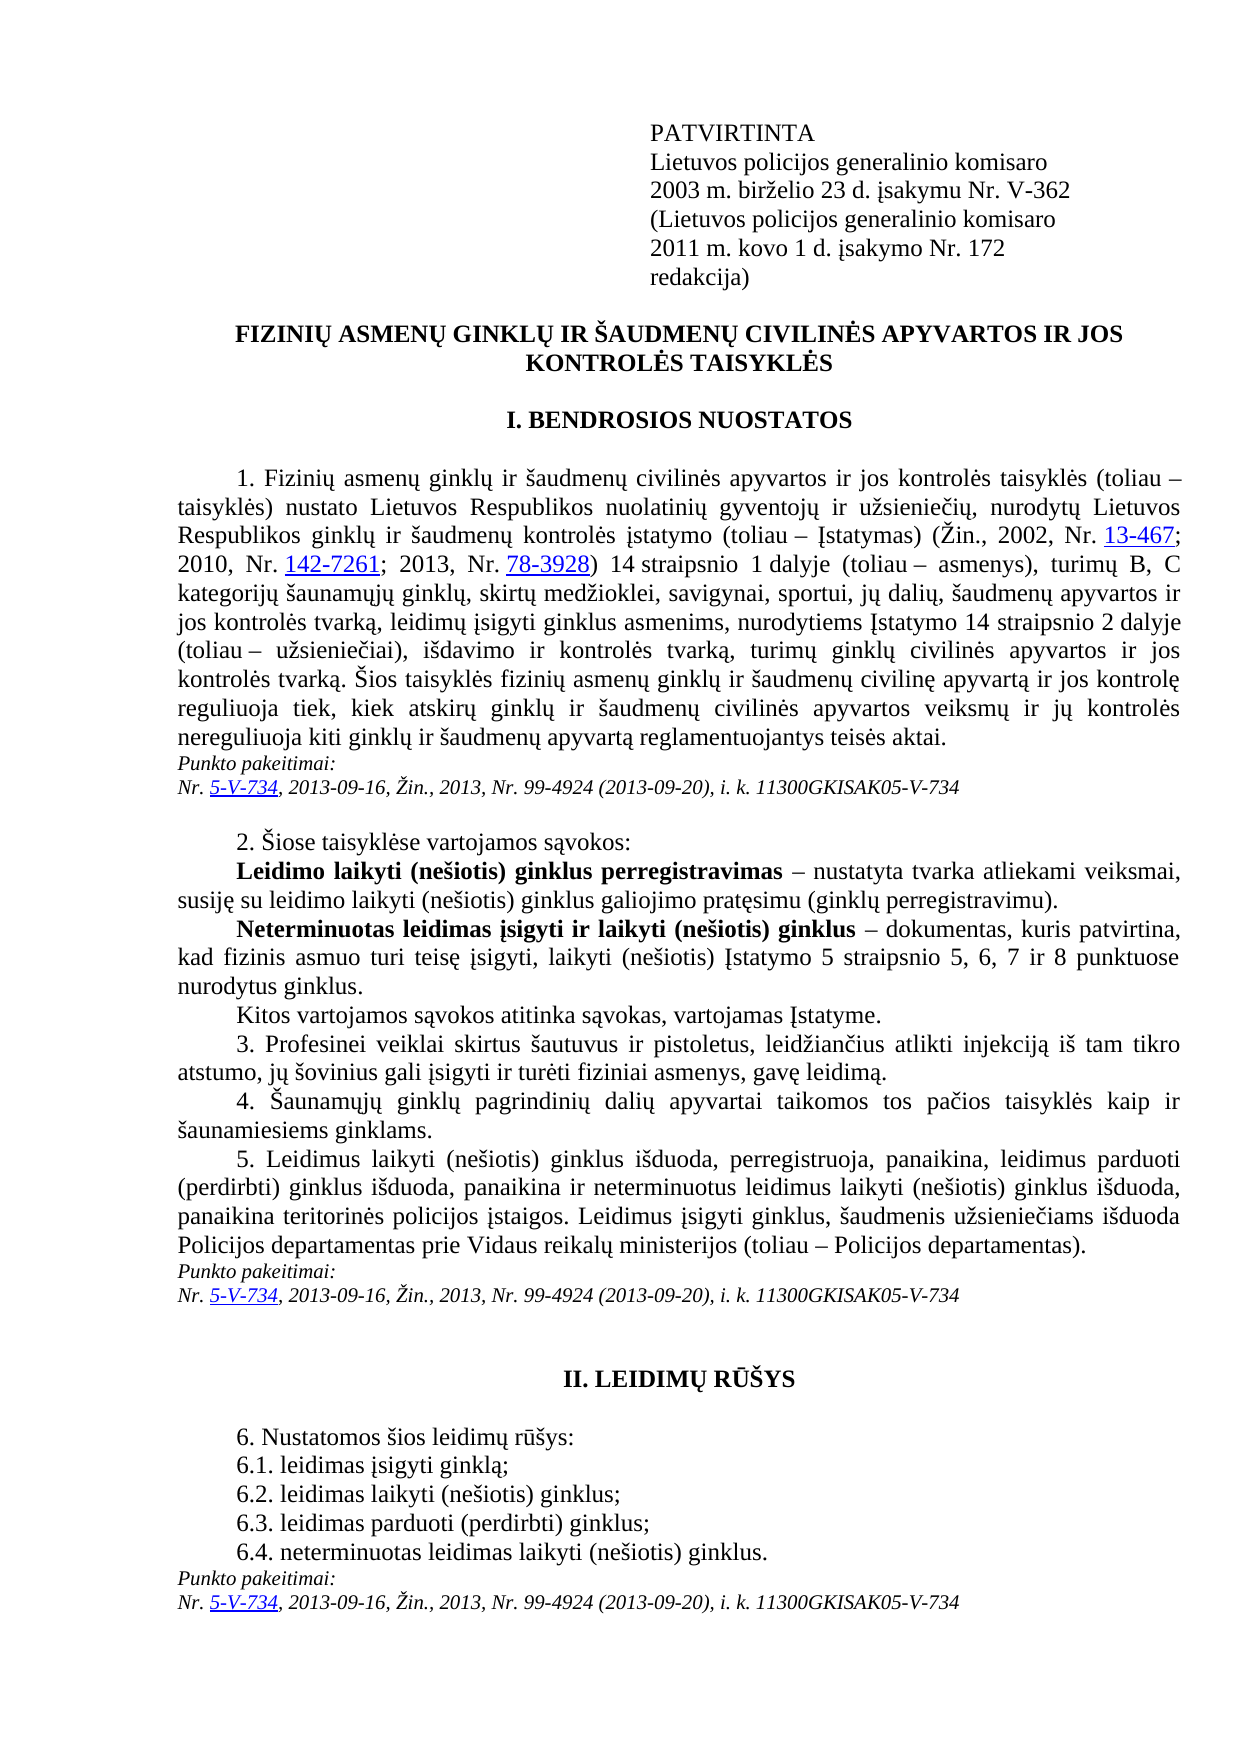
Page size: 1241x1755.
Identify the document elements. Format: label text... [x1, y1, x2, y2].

text Nr. 5-V-734, 2013-09-16, Žin., 2013, Nr. 99-4924 (2013-09-20), i. k. 11300GKISAK05-V-734 [177, 775, 1181, 799]
text 6.3. leidimas parduoti (perdirbti) ginklus; [177, 1508, 1181, 1537]
text Neterminuotas leidimas įsigyti ir laikyti (nešiotis) ginklus – dokumentas, kuris patvirtina, kad fizinis asmuo turi teisę įsigyti, laikyti (nešiotis) Įstatymo 5 straipsnio 5, 6, 7 ir 8 punktuose nurodytus ginklus. [177, 914, 1181, 1000]
text II. LEIDIMŲ RŪŠYS [177, 1364, 1181, 1393]
text Lietuvos policijos generalinio komisaro [650, 147, 1181, 176]
text 2011 m. kovo 1 d. įsakymo Nr. 172 [650, 233, 1181, 262]
text 2. Šiose taisyklėse vartojamos sąvokos: [177, 827, 1181, 856]
text PATVIRTINTA [650, 118, 1181, 147]
text 2003 m. birželio 23 d. įsakymu Nr. V-362 [650, 176, 1181, 204]
text Leidimo laikyti (nešiotis) ginklus perregistravimas – nustatyta tvarka atliekami veiksmai, susiję su leidimo laikyti (nešiotis) ginklus galiojimo pratęsimu (ginklų perregistravimu). [177, 856, 1181, 914]
text Punkto pakeitimai: [177, 1259, 1181, 1283]
text 5. Leidimus laikyti (nešiotis) ginklus išduoda, perregistruoja, panaikina, leidimus parduoti (perdirbti) ginklus išduoda, panaikina ir neterminuotus leidimus laikyti (nešiotis) ginklus išduoda, panaikina teritorinės policijos įstaigos. Leidimus įsigyti ginklus, šaudmenis užsieniečiams išduoda Policijos departamentas prie Vidaus reikalų ministerijos (toliau – Policijos departamentas). [177, 1144, 1181, 1259]
text 1. Fizinių asmenų ginklų ir šaudmenų civilinės apyvartos ir jos kontrolės taisyklės (toliau – taisyklės) nustato Lietuvos Respublikos nuolatinių gyventojų ir užsieniečių, nurodytų Lietuvos Respublikos ginklų ir šaudmenų kontrolės įstatymo (toliau – Įstatymas) (Žin., 2002, Nr. 13-467; 2010, Nr. 142-7261; 2013, Nr. 78-3928) 14 straipsnio 1 dalyje (toliau – asmenys), turimų B, C kategorijų šaunamųjų ginklų, skirtų medžioklei, savigynai, sportui, jų dalių, šaudmenų apyvartos ir jos kontrolės tvarką, leidimų įsigyti ginklus asmenims, nurodytiems Įstatymo 14 straipsnio 2 dalyje (toliau – užsieniečiai), išdavimo ir kontrolės tvarką, turimų ginklų civilinės apyvartos ir jos kontrolės tvarką. Šios taisyklės fizinių asmenų ginklų ir šaudmenų civilinę apyvartą ir jos kontrolę reguliuoja tiek, kiek atskirų ginklų ir šaudmenų civilinės apyvartos veiksmų ir jų kontrolės nereguliuoja kiti ginklų ir šaudmenų apyvartą reglamentuojantys teisės aktai. [177, 463, 1181, 751]
text (Lietuvos policijos generalinio komisaro [650, 204, 1181, 233]
text 4. Šaunamųjų ginklų pagrindinių dalių apyvartai taikomos tos pačios taisyklės kaip ir šaunamiesiems ginklams. [177, 1086, 1181, 1144]
text redakcija) [650, 262, 1181, 291]
text 3. Profesinei veiklai skirtus šautuvus ir pistoletus, leidžiančius atlikti injekciją iš tam tikro atstumo, jų šovinius gali įsigyti ir turėti fiziniai asmenys, gavę leidimą. [177, 1029, 1181, 1086]
text 6.4. neterminuotas leidimas laikyti (nešiotis) ginklus. [177, 1537, 1181, 1566]
text Nr. 5-V-734, 2013-09-16, Žin., 2013, Nr. 99-4924 (2013-09-20), i. k. 11300GKISAK05-V-734 [177, 1283, 1181, 1307]
text Punkto pakeitimai: [177, 751, 1181, 775]
text 6.1. leidimas įsigyti ginklą; [177, 1451, 1181, 1479]
text Kitos vartojamos sąvokos atitinka sąvokas, vartojamas Įstatyme. [177, 1000, 1181, 1029]
text Nr. 5-V-734, 2013-09-16, Žin., 2013, Nr. 99-4924 (2013-09-20), i. k. 11300GKISAK05-V-734 [177, 1590, 1181, 1614]
text 6.2. leidimas laikyti (nešiotis) ginklus; [177, 1479, 1181, 1508]
text 6. Nustatomos šios leidimų rūšys: [177, 1422, 1181, 1451]
text Punkto pakeitimai: [177, 1566, 1181, 1590]
text FIZINIŲ ASMENŲ GINKLŲ IR ŠAUDMENŲ CIVILINĖS APYVARTOS IR JOS KONTROLĖS TAISYKLĖS [177, 319, 1181, 377]
text I. BENDROSIOS NUOSTATOS [177, 406, 1181, 434]
